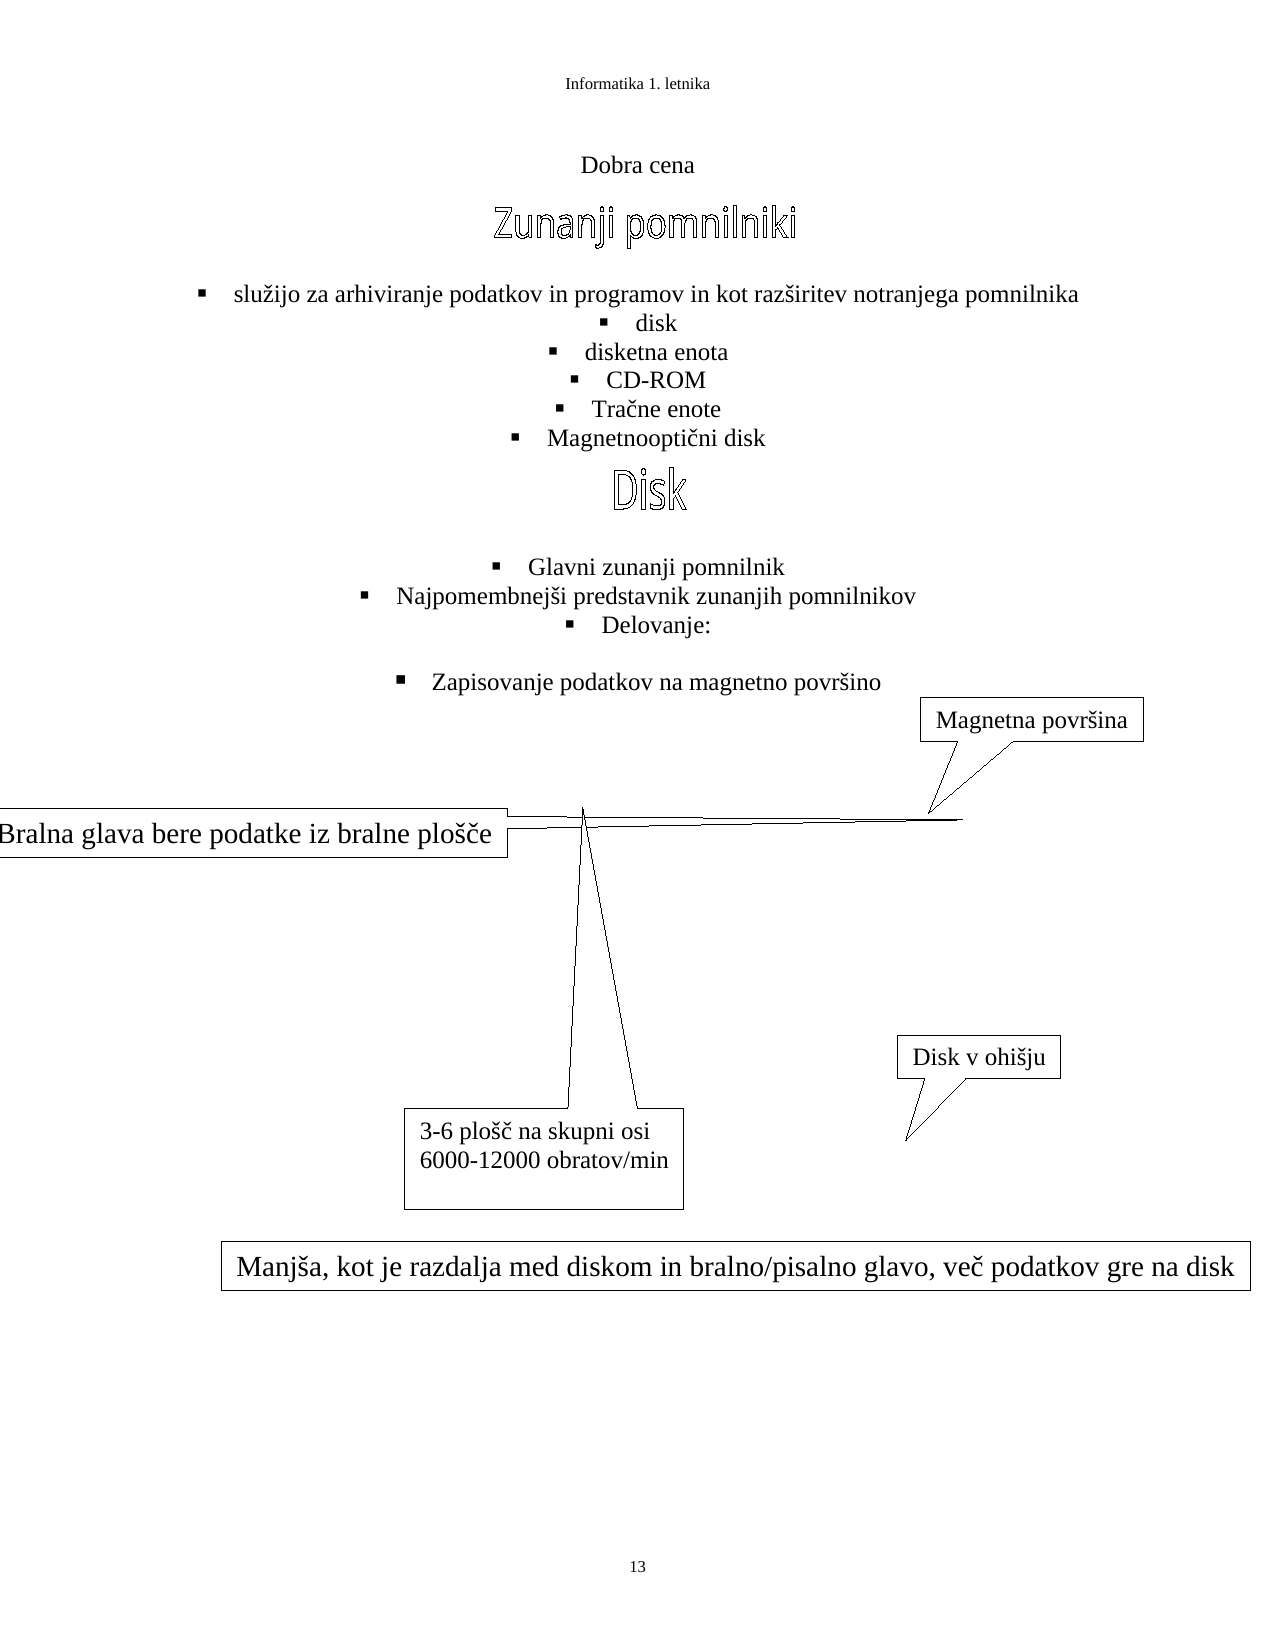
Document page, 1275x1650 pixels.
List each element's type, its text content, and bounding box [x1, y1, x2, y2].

list CD-ROM [187, 366, 1088, 394]
list Glavni zunanji pomnilnik [187, 552, 1088, 581]
list disk [187, 308, 1088, 337]
list Najpomembnejši predstavnik zunanjih pomnilnikov [187, 581, 1088, 610]
list služijo za arhiviranje podatkov in programov in kot razširitev notranjega pomnilnika [187, 279, 1088, 308]
list Tračne enote [187, 394, 1088, 423]
list Zapisovanje podatkov na magnetno površino [187, 667, 1088, 697]
list disketna enota [187, 337, 1088, 366]
text Dobra cena [187, 150, 1088, 179]
list Magnetnooptični disk [187, 423, 1088, 452]
list Delovanje: [187, 610, 1088, 639]
